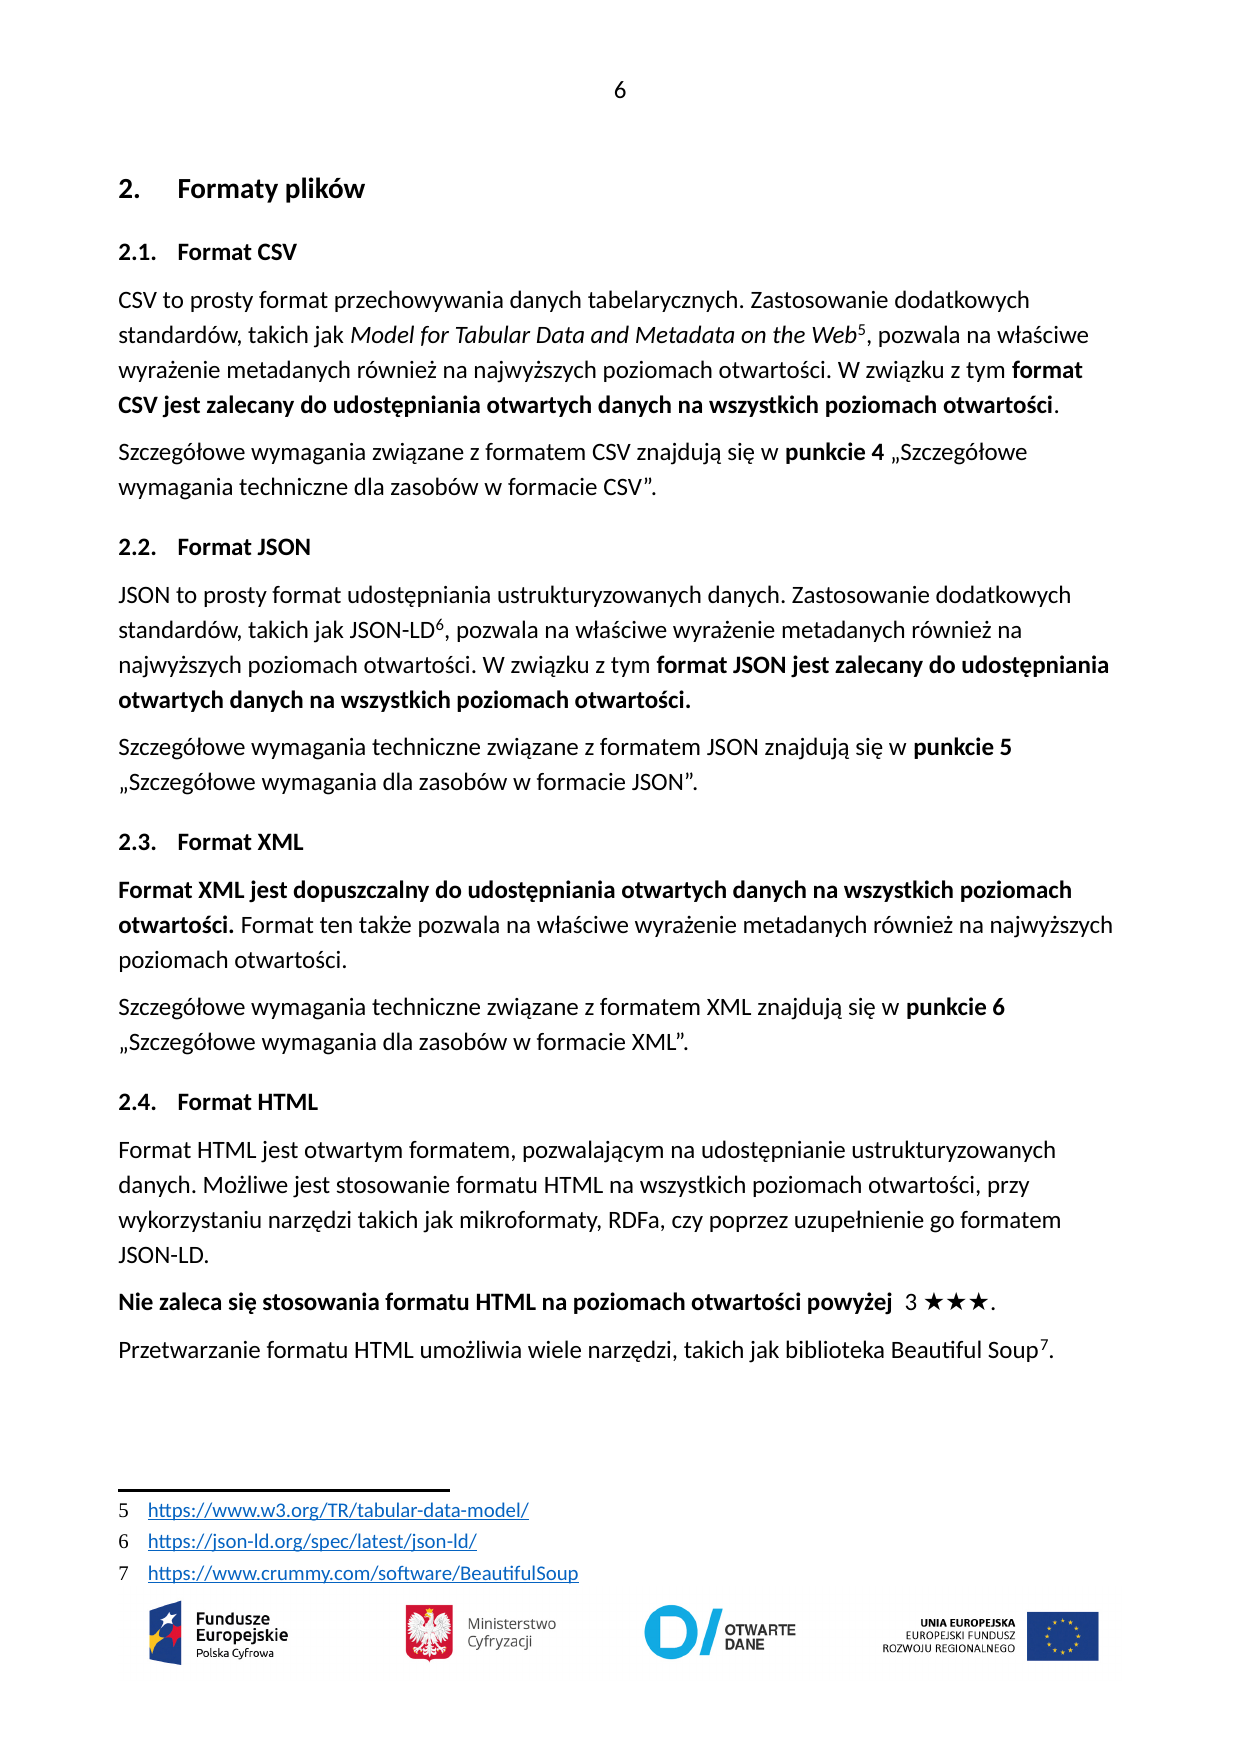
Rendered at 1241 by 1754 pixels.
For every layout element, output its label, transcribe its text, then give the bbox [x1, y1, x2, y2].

text https://www.w3.org/TR/tabular-data-model/ [118, 1497, 1122, 1522]
text Przetwarzanie formatu HTML umożliwia wiele narzędzi, takich jak biblioteka Beautiful Soup. [118, 1334, 1122, 1364]
text CSV to prosty format przechowywania danych tabelarycznych. Zastosowanie dodatkowych standardów, takich jak Model for Tabular Data and Metadata on the Web, pozwala na właściwe wyrażenie metadanych również na najwyższych poziomach otwartości. W związku z tym format CSV jest zalecany do udostępniania otwartych danych na wszystkich poziomach otwartości. [118, 284, 1122, 419]
text https://www.crummy.com/software/BeautifulSoup [118, 1560, 1122, 1586]
subtitle 2. Formaty plików [118, 170, 1122, 206]
text Szczegółowe wymagania techniczne związane z formatem XML znajdują się w punkcie 6 „Szczegółowe wymagania dla zasobów w formacie XML”. [118, 991, 1122, 1057]
text Format XML jest dopuszczalny do udostępniania otwartych danych na wszystkich poziomach otwartości. Format ten także pozwala na właściwe wyrażenie metadanych również na najwyższych poziomach otwartości. [118, 874, 1122, 974]
subtitle 2.1. Format CSV [118, 236, 1122, 267]
text Nie zaleca się stosowania formatu HTML na poziomach otwartości powyżej 3 ★★★. [118, 1286, 1122, 1317]
subtitle 2.3. Format XML [118, 826, 1122, 857]
text Format HTML jest otwartym formatem, pozwalającym na udostępnianie ustrukturyzowanych danych. Możliwe jest stosowanie formatu HTML na wszystkich poziomach otwartości, przy wykorzystaniu narzędzi takich jak mikroformaty, RDFa, czy poprzez uzupełnienie go formatem JSON-LD. [118, 1134, 1122, 1269]
picture [117, 1586, 1122, 1681]
text JSON to prosty format udostępniania ustrukturyzowanych danych. Zastosowanie dodatkowych standardów, takich jak JSON-LD, pozwala na właściwe wyrażenie metadanych również na najwyższych poziomach otwartości. W związku z tym format JSON jest zalecany do udostępniania otwartych danych na wszystkich poziomach otwartości. [118, 579, 1122, 714]
text Szczegółowe wymagania techniczne związane z formatem JSON znajdują się w punkcie 5 „Szczegółowe wymagania dla zasobów w formacie JSON”. [118, 731, 1122, 797]
text https://json-ld.org/spec/latest/json-ld/ [118, 1528, 1122, 1554]
subtitle 2.2. Format JSON [118, 531, 1122, 562]
text Szczegółowe wymagania związane z formatem CSV znajdują się w punkcie 4 „Szczegółowe wymagania techniczne dla zasobów w formacie CSV”. [118, 436, 1122, 502]
subtitle 2.4. Format HTML [118, 1086, 1122, 1117]
